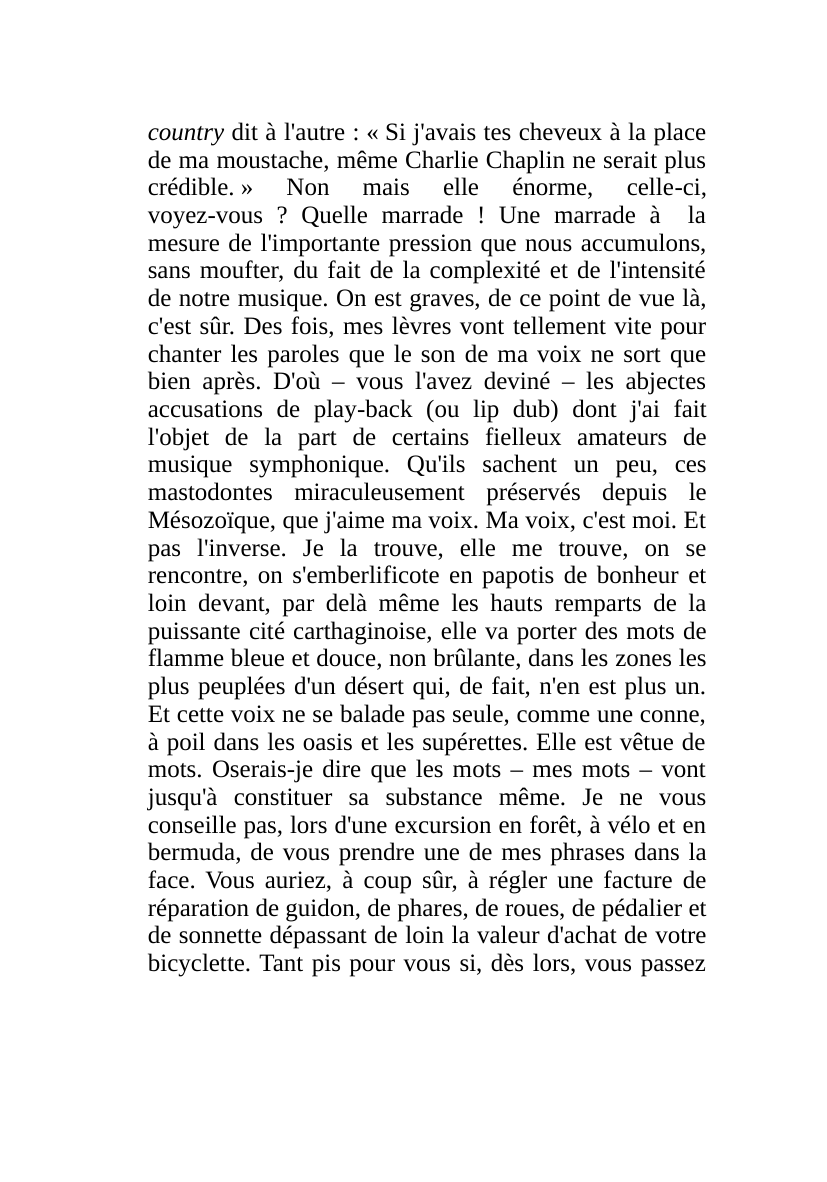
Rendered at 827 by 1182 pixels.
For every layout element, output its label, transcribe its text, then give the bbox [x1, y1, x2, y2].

text country dit à l'autre : « Si j'avais tes cheveux à la place de ma moustache, même Charlie Chaplin ne serait plus crédible. » Non mais elle énorme, celle‑ci, voyez‑vous ? Quelle marrade ! Une marrade à la mesure de l'importante pression que nous accumulons, sans moufter, du fait de la complexité et de l'intensité de notre musique. On est graves, de ce point de vue là, c'est sûr. Des fois, mes lèvres vont tellement vite pour chanter les paroles que le son de ma voix ne sort que bien après. D'où – vous l'avez deviné – les abjectes accusations de play‑back (ou lip dub) dont j'ai fait l'objet de la part de certains fielleux amateurs de musique symphonique. Qu'ils sachent un peu, ces mastodontes miraculeusement préservés depuis le Mésozoïque, que j'aime ma voix. Ma voix, c'est moi. Et pas l'inverse. Je la trouve, elle me trouve, on se rencontre, on s'emberlificote en papotis de bonheur et loin devant, par delà même les hauts remparts de la puissante cité carthaginoise, elle va porter des mots de flamme bleue et douce, non brûlante, dans les zones les plus peuplées d'un désert qui, de fait, n'en est plus un. Et cette voix ne se balade pas seule, comme une conne, à poil dans les oasis et les supérettes. Elle est vêtue de mots. Oserais‑je dire que les mots – mes mots – vont jusqu'à constituer sa substance même. Je ne vous conseille pas, lors d'une excursion en forêt, à vélo et en bermuda, de vous prendre une de mes phrases dans la face. Vous auriez, à coup sûr, à régler une facture de réparation de guidon, de phares, de roues, de pédalier et de sonnette dépassant de loin la valeur d'achat de votre bicyclette. Tant pis pour vous si, dès lors, vous passez [148, 118, 707, 977]
